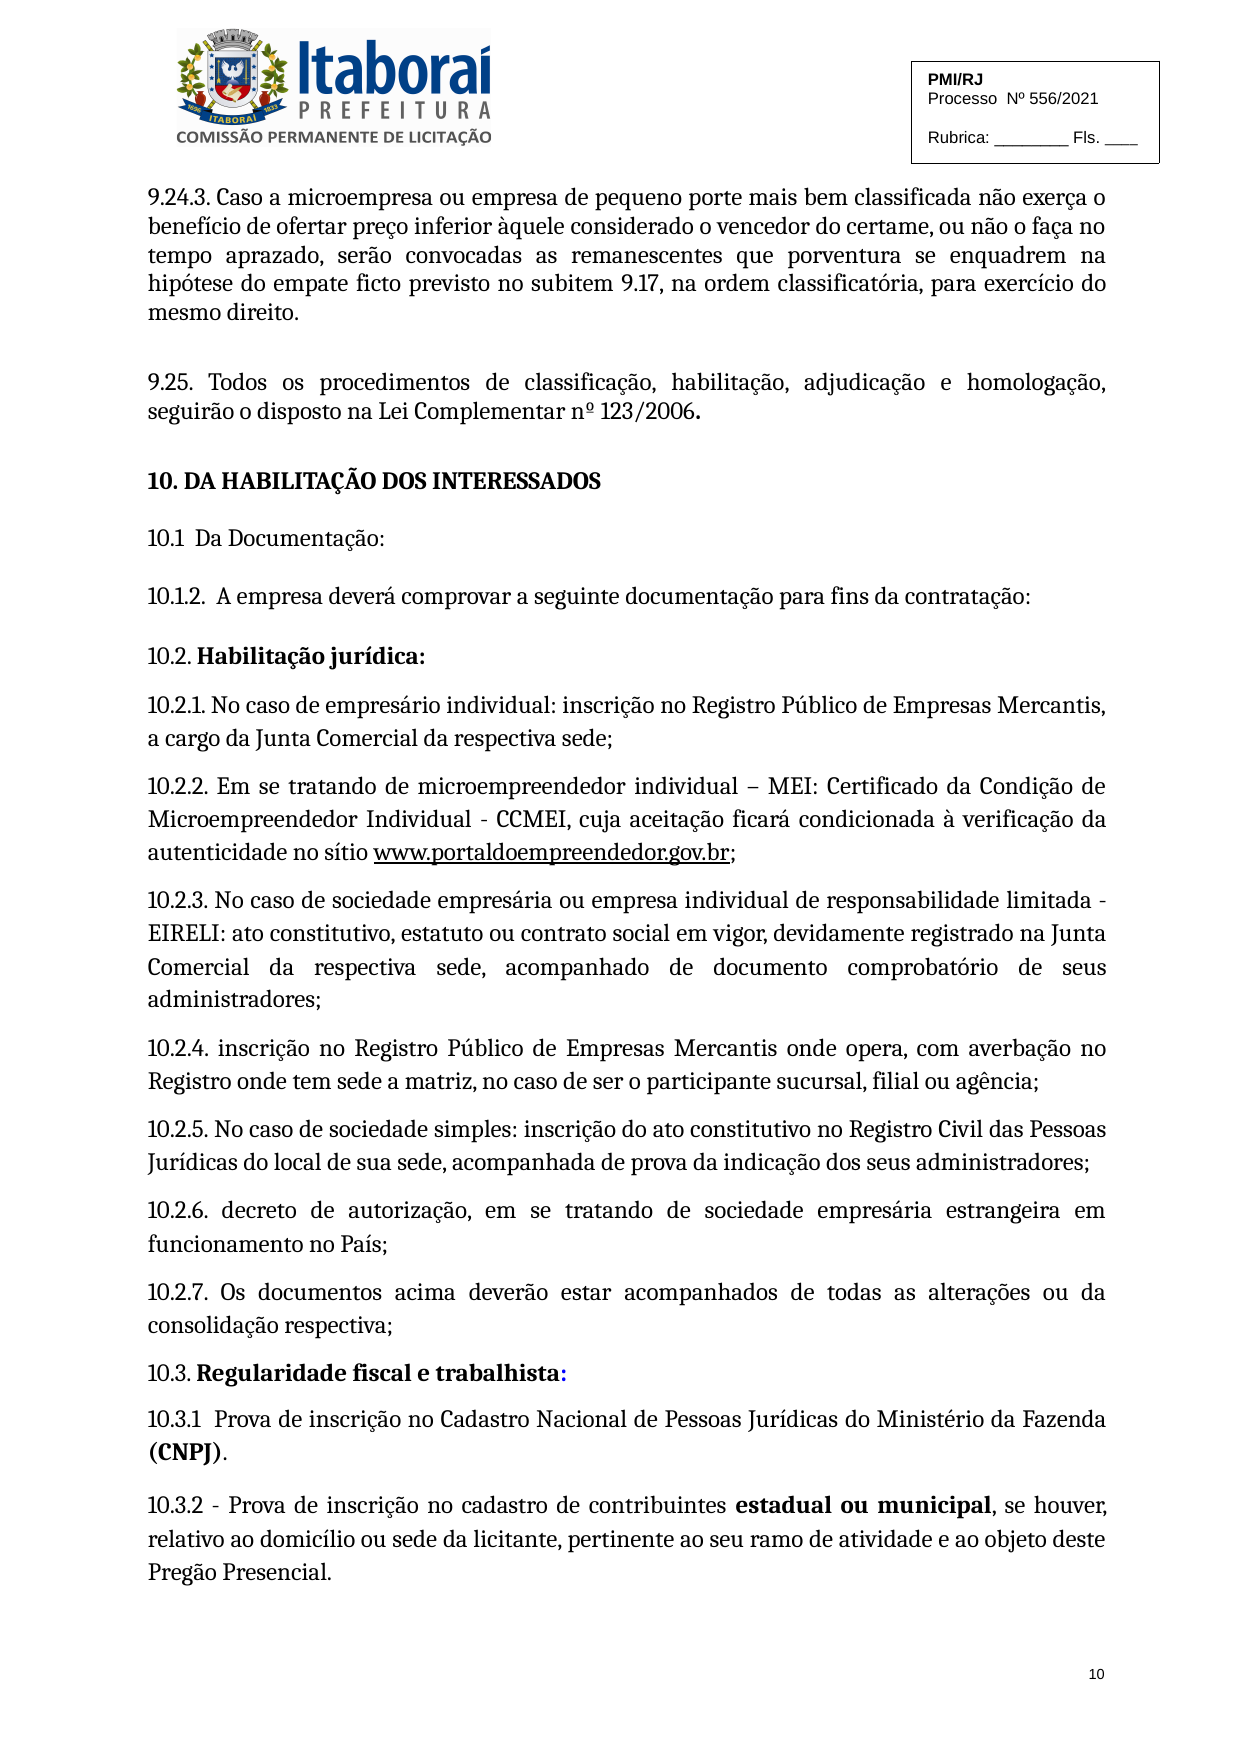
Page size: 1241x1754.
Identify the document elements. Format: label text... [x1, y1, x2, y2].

text 10.2.4. inscrição no Registro Público de Empresas Mercantis onde opera, com averbação no Registro onde tem sede a matriz, no caso de ser o participante sucursal, filial ou agência; [148, 1034, 1107, 1096]
text 10.3. Regularidade fiscal e trabalhista: [148, 1359, 1107, 1388]
text 9.25. Todos os procedimentos de classificação, habilitação, adjudicação e homologação, seguirão o disposto na Lei Complementar nº 123/2006. [148, 368, 1107, 426]
text 10.3.1 Prova de inscrição no Cadastro Nacional de Pessoas Jurídicas do Ministério da Fazenda (CNPJ). [148, 1404, 1107, 1466]
text 10.1 Da Documentação: [148, 524, 1107, 553]
text 10. DA HABILITAÇÃO DOS INTERESSADOS [148, 467, 1107, 496]
picture [176, 28, 492, 147]
text 10.1.2. A empresa deverá comprovar a seguinte documentação para fins da contratação: [148, 582, 1107, 611]
text 10.2.6. decreto de autorização, em se tratando de sociedade empresária estrangeira em funcionamento no País; [148, 1196, 1107, 1258]
text 9.24.3. Caso a microempresa ou empresa de pequeno porte mais bem classificada não exerça o benefício de ofertar preço inferior àquele considerado o vencedor do certame, ou não o faça no tempo aprazado, serão convocadas as remanescentes que porventura se enquadrem na hipótese do empate ficto previsto no subitem 9.17, na ordem classificatória, para exercício do mesmo direito. [148, 183, 1107, 327]
text 10.2. Habilitação jurídica: [148, 642, 1107, 671]
text 10.2.3. No caso de sociedade empresária ou empresa individual de responsabilidade limitada - EIRELI: ato constitutivo, estatuto ou contrato social em vigor, devidamente registrado na Junta Comercial da respectiva sede, acompanhado de documento comprobatório de seus administradores; [148, 886, 1107, 1014]
text 10.2.5. No caso de sociedade simples: inscrição do ato constitutivo no Registro Civil das Pessoas Jurídicas do local de sua sede, acompanhada de prova da indicação dos seus administradores; [148, 1115, 1107, 1177]
text 10.2.1. No caso de empresário individual: inscrição no Registro Público de Empresas Mercantis, a cargo da Junta Comercial da respectiva sede; [148, 691, 1107, 752]
text 10.2.2. Em se tratando de microempreendedor individual – MEI: Certificado da Condição de Microempreendedor Individual - CCMEI, cuja aceitação ficará condicionada à verificação da autenticidade no sítio www.portaldoempreendedor.gov.br; [148, 772, 1107, 867]
text 10.3.2 - Prova de inscrição no cadastro de contribuintes estadual ou municipal, se houver, relativo ao domicílio ou sede da licitante, pertinente ao seu ramo de atividade e ao objeto deste Pregão Presencial. [148, 1491, 1107, 1586]
text 10.2.7. Os documentos acima deverão estar acompanhados de todas as alterações ou da consolidação respectiva; [148, 1278, 1107, 1339]
